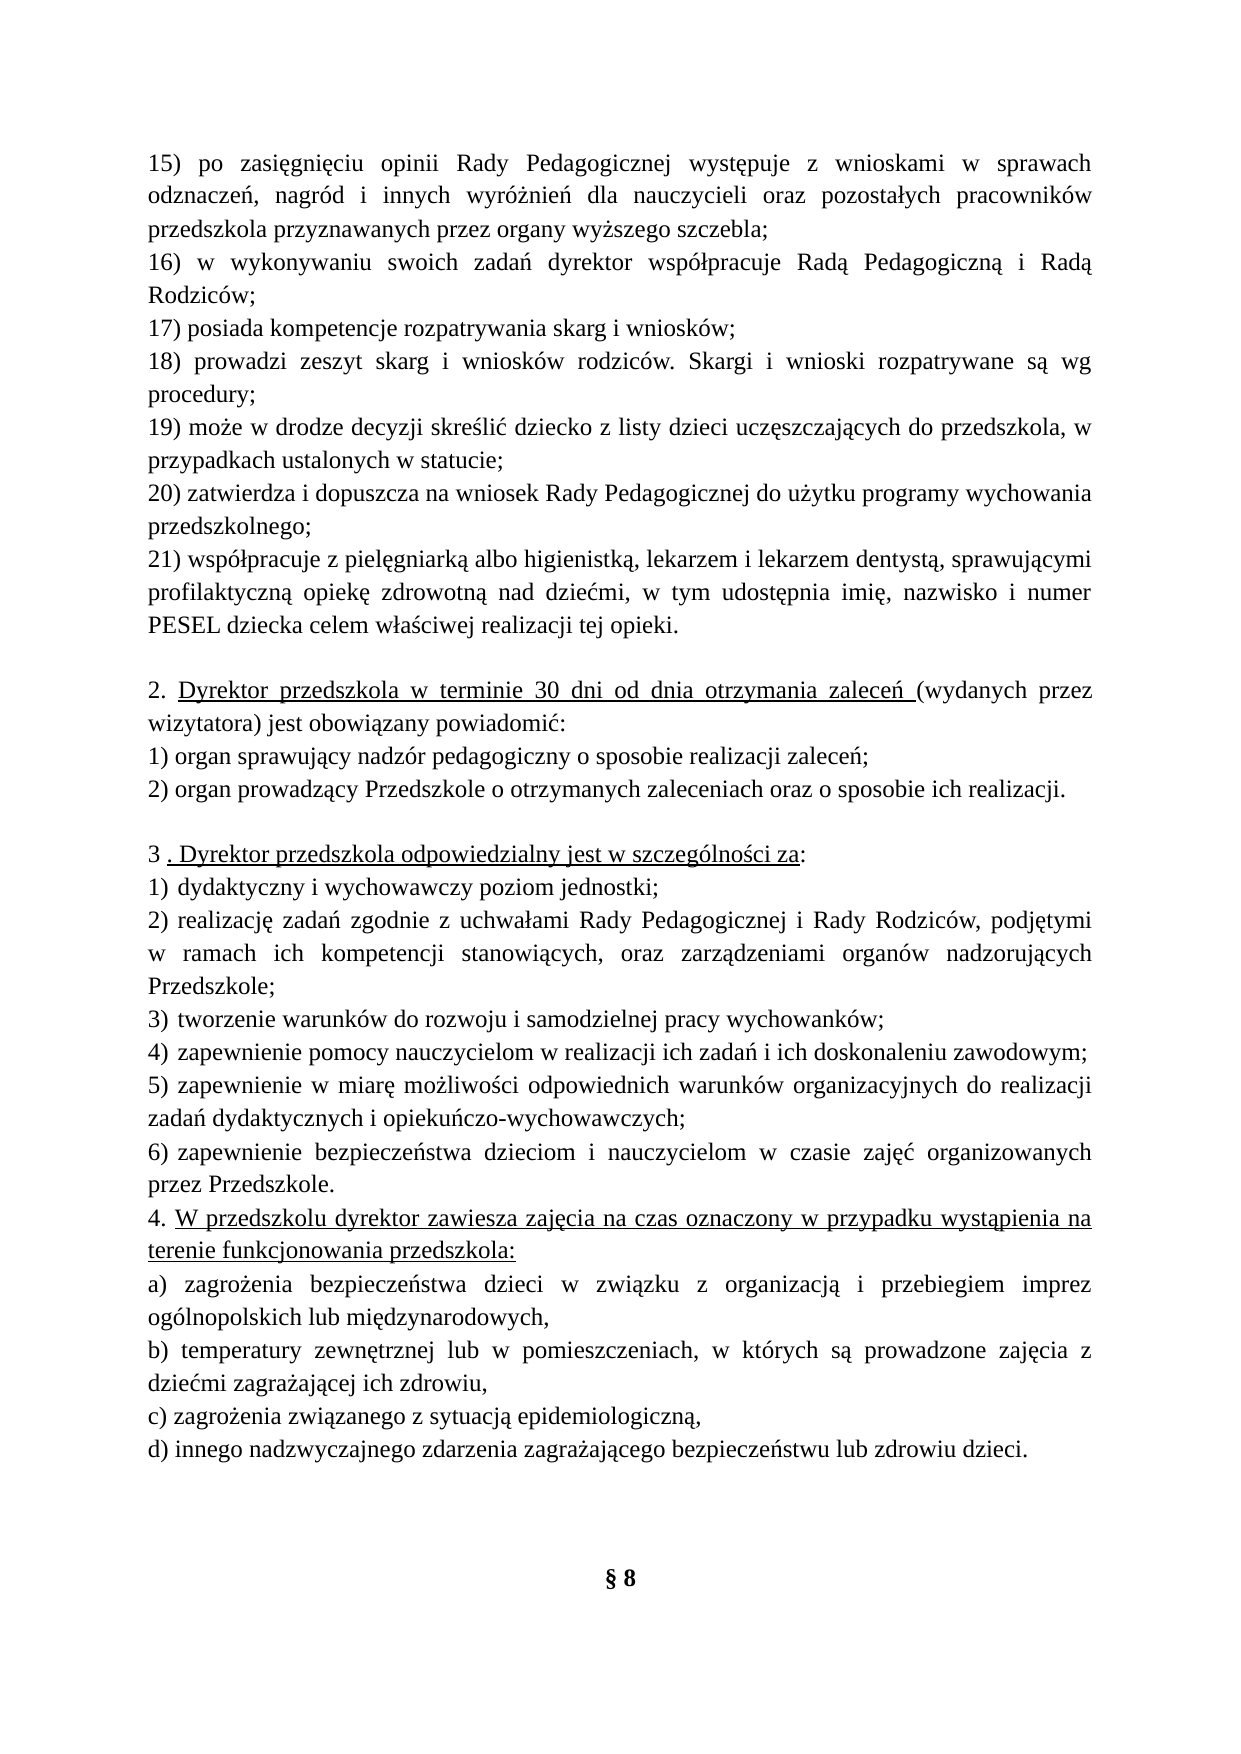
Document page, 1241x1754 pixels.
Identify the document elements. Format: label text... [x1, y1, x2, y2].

text 15) po zasięgnięciu opinii Rady Pedagogicznej występuje z wnioskami w sprawach odznaczeń, nagród i innych wyróżnień dla nauczycieli oraz pozostałych pracowników przedszkola przyznawanych przez organy wyższego szczebla; [148, 148, 1093, 242]
text 20) zatwierdza i dopuszcza na wniosek Rady Pedagogicznej do użytku programy wychowania przedszkolnego; [148, 478, 1093, 539]
text 19) może w drodze decyzji skreślić dziecko z listy dzieci uczęszczających do przedszkola, w przypadkach ustalonych w statucie; [148, 412, 1093, 473]
text c) zagrożenia związanego z sytuacją epidemiologiczną, [148, 1401, 1093, 1429]
text 5) zapewnienie w miarę możliwości odpowiednich warunków organizacyjnych do realizacji zadań dydaktycznych i opiekuńczo-wychowawczych; [148, 1071, 1093, 1132]
text 16) w wykonywaniu swoich zadań dyrektor współpracuje Radą Pedagogiczną i Radą Rodziców; [148, 247, 1093, 308]
text 4. W przedszkolu dyrektor zawiesza zajęcia na czas oznaczony w przypadku wystąpienia na terenie funkcjonowania przedszkola: [148, 1203, 1093, 1264]
text 2) organ prowadzący Przedszkole o otrzymanych zaleceniach oraz o sposobie ich realizacji. [148, 774, 1093, 803]
text 3 . Dyrektor przedszkola odpowiedzialny jest w szczególności za: [148, 839, 1093, 868]
text a) zagrożenia bezpieczeństwa dzieci w związku z organizacją i przebiegiem imprez ogólnopolskich lub międzynarodowych, [148, 1269, 1093, 1330]
text 6) zapewnienie bezpieczeństwa dzieciom i nauczycielom w czasie zajęć organizowanych przez Przedszkole. [148, 1137, 1093, 1198]
text b) temperatury zewnętrznej lub w pomieszczeniach, w których są prowadzone zajęcia z dziećmi zagrażającej ich zdrowiu, [148, 1335, 1093, 1396]
text 2) realizację zadań zgodnie z uchwałami Rady Pedagogicznej i Rady Rodziców, podjętymi w ramach ich kompetencji stanowiących, oraz zarządzeniami organów nadzorujących Przedszkole; [148, 905, 1093, 1000]
text § 8 [148, 1563, 1093, 1592]
text 17) posiada kompetencje rozpatrywania skarg i wniosków; [148, 313, 1093, 341]
text d) innego nadzwyczajnego zdarzenia zagrażającego bezpieczeństwu lub zdrowiu dzieci. [148, 1434, 1093, 1462]
text 4) zapewnienie pomocy nauczycielom w realizacji ich zadań i ich doskonaleniu zawodowym; [148, 1037, 1093, 1066]
text 1) organ sprawujący nadzór pedagogiczny o sposobie realizacji zaleceń; [148, 741, 1093, 770]
text 18) prowadzi zeszyt skarg i wniosków rodziców. Skargi i wnioski rozpatrywane są wg procedury; [148, 346, 1093, 407]
text 2. Dyrektor przedszkola w terminie 30 dni od dnia otrzymania zaleceń (wydanych przez wizytatora) jest obowiązany powiadomić: [148, 675, 1093, 737]
text 3) tworzenie warunków do rozwoju i samodzielnej pracy wychowanków; [148, 1004, 1093, 1033]
text 21) współpracuje z pielęgniarką albo higienistką, lekarzem i lekarzem dentystą, sprawującymi profilaktyczną opiekę zdrowotną nad dziećmi, w tym udostępnia imię, nazwisko i numer PESEL dziecka celem właściwej realizacji tej opieki. [148, 544, 1093, 639]
text 1) dydaktyczny i wychowawczy poziom jednostki; [148, 872, 1093, 901]
